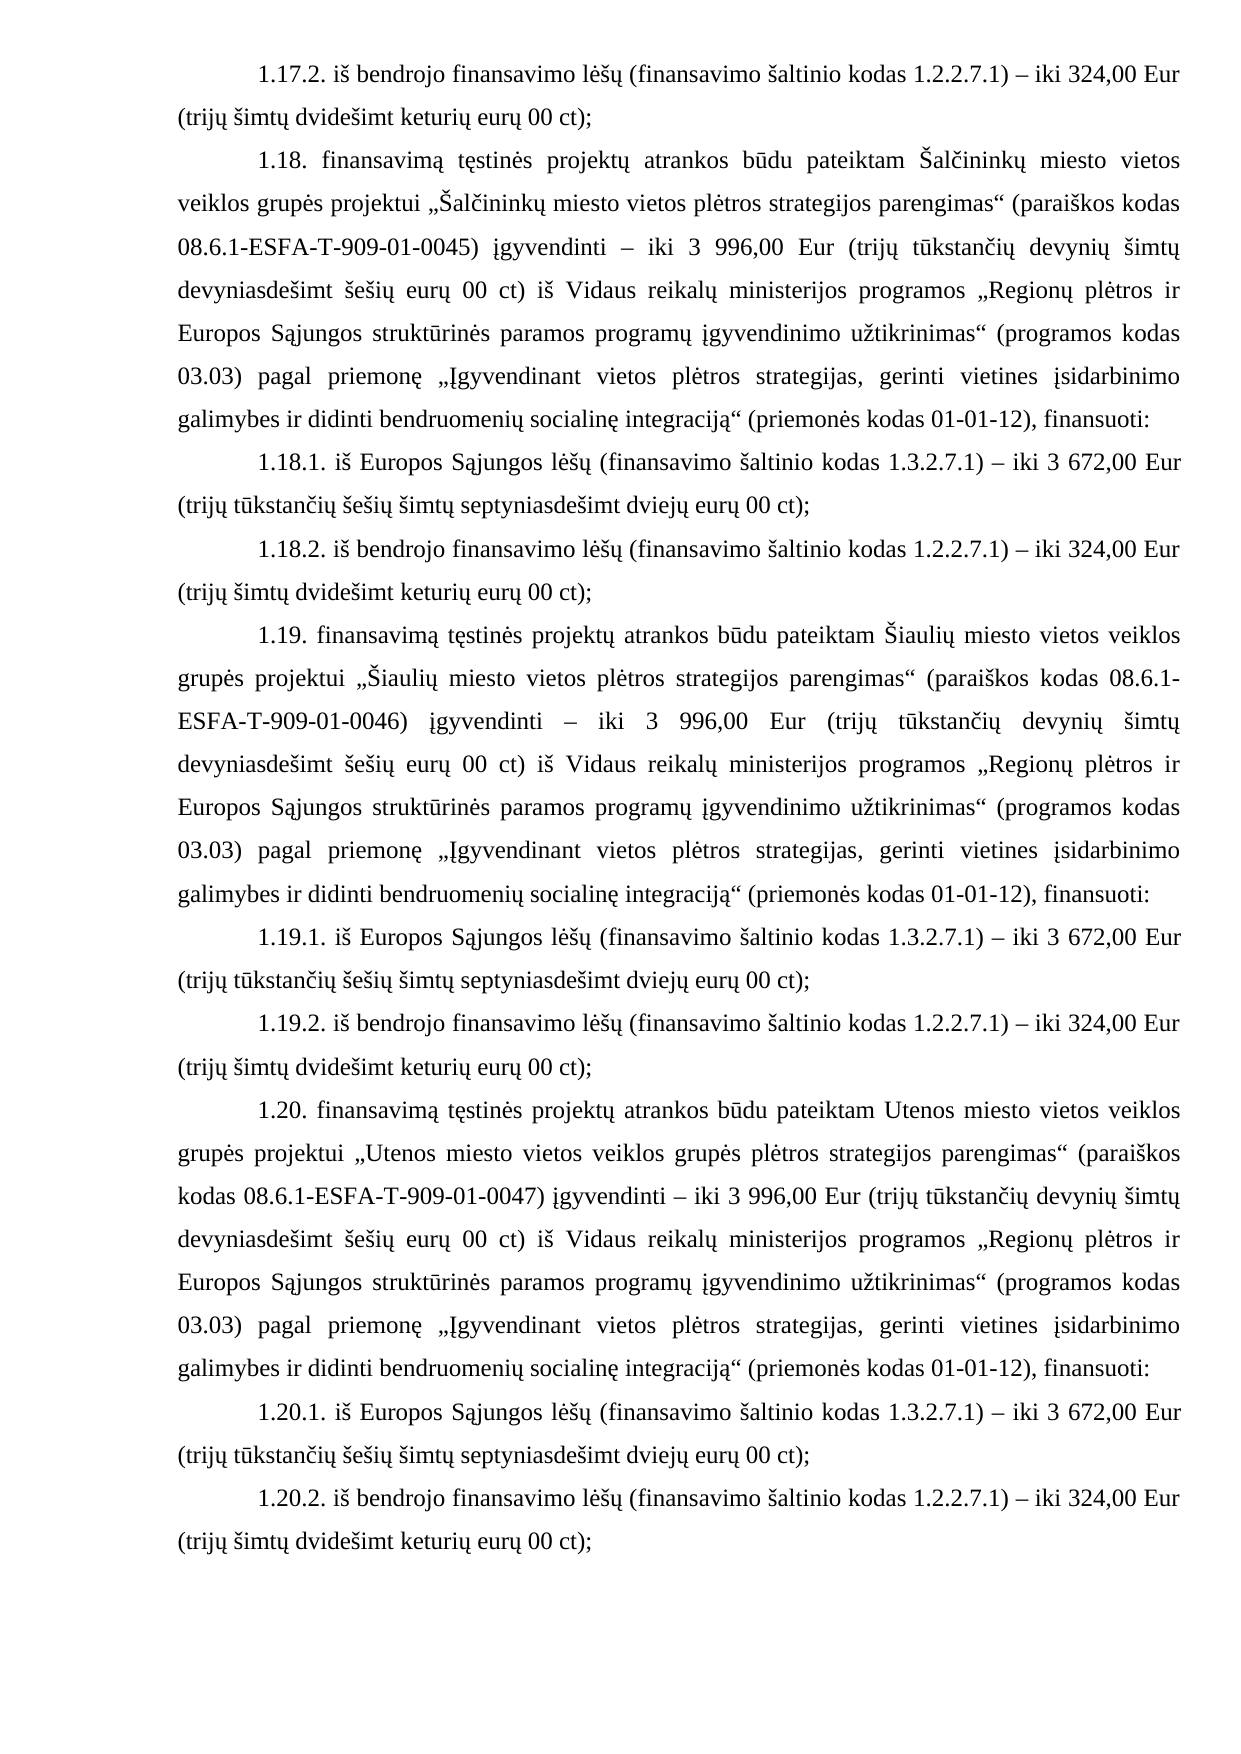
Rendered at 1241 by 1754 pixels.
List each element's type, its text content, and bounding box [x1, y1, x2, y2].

text 1.19.2. iš bendrojo finansavimo lėšų (finansavimo šaltinio kodas 1.2.2.7.1) – iki 324,00 Eur (trijų šimtų dvidešimt keturių eurų 00 ct); [177, 1008, 1181, 1080]
text 1.20.2. iš bendrojo finansavimo lėšų (finansavimo šaltinio kodas 1.2.2.7.1) – iki 324,00 Eur (trijų šimtų dvidešimt keturių eurų 00 ct); [177, 1483, 1181, 1555]
text 1.20.1. iš Europos Sąjungos lėšų (finansavimo šaltinio kodas 1.3.2.7.1) – iki 3 672,00 Eur (trijų tūkstančių šešių šimtų septyniasdešimt dviejų eurų 00 ct); [177, 1397, 1181, 1469]
text 1.20. finansavimą tęstinės projektų atrankos būdu pateiktam Utenos miesto vietos veiklos grupės projektui „Utenos miesto vietos veiklos grupės plėtros strategijos parengimas“ (paraiškos kodas 08.6.1-ESFA-T-909-01-0047) įgyvendinti – iki 3 996,00 Eur (trijų tūkstančių devynių šimtų devyniasdešimt šešių eurų 00 ct) iš Vidaus reikalų ministerijos programos „Regionų plėtros ir Europos Sąjungos struktūrinės paramos programų įgyvendinimo užtikrinimas“ (programos kodas 03.03) pagal priemonę „Įgyvendinant vietos plėtros strategijas, gerinti vietines įsidarbinimo galimybes ir didinti bendruomenių socialinę integraciją“ (priemonės kodas 01-01-12), finansuoti: [177, 1095, 1181, 1382]
text 1.18. finansavimą tęstinės projektų atrankos būdu pateiktam Šalčininkų miesto vietos veiklos grupės projektui „Šalčininkų miesto vietos plėtros strategijos parengimas“ (paraiškos kodas 08.6.1-ESFA-T-909-01-0045) įgyvendinti – iki 3 996,00 Eur (trijų tūkstančių devynių šimtų devyniasdešimt šešių eurų 00 ct) iš Vidaus reikalų ministerijos programos „Regionų plėtros ir Europos Sąjungos struktūrinės paramos programų įgyvendinimo užtikrinimas“ (programos kodas 03.03) pagal priemonę „Įgyvendinant vietos plėtros strategijas, gerinti vietines įsidarbinimo galimybes ir didinti bendruomenių socialinę integraciją“ (priemonės kodas 01-01-12), finansuoti: [177, 145, 1181, 433]
text 1.17.2. iš bendrojo finansavimo lėšų (finansavimo šaltinio kodas 1.2.2.7.1) – iki 324,00 Eur (trijų šimtų dvidešimt keturių eurų 00 ct); [177, 59, 1181, 131]
text 1.19. finansavimą tęstinės projektų atrankos būdu pateiktam Šiaulių miesto vietos veiklos grupės projektui „Šiaulių miesto vietos plėtros strategijos parengimas“ (paraiškos kodas 08.6.1-ESFA-T-909-01-0046) įgyvendinti – iki 3 996,00 Eur (trijų tūkstančių devynių šimtų devyniasdešimt šešių eurų 00 ct) iš Vidaus reikalų ministerijos programos „Regionų plėtros ir Europos Sąjungos struktūrinės paramos programų įgyvendinimo užtikrinimas“ (programos kodas 03.03) pagal priemonę „Įgyvendinant vietos plėtros strategijas, gerinti vietines įsidarbinimo galimybes ir didinti bendruomenių socialinę integraciją“ (priemonės kodas 01-01-12), finansuoti: [177, 620, 1181, 907]
text 1.19.1. iš Europos Sąjungos lėšų (finansavimo šaltinio kodas 1.3.2.7.1) – iki 3 672,00 Eur (trijų tūkstančių šešių šimtų septyniasdešimt dviejų eurų 00 ct); [177, 922, 1181, 994]
text 1.18.1. iš Europos Sąjungos lėšų (finansavimo šaltinio kodas 1.3.2.7.1) – iki 3 672,00 Eur (trijų tūkstančių šešių šimtų septyniasdešimt dviejų eurų 00 ct); [177, 447, 1181, 519]
text 1.18.2. iš bendrojo finansavimo lėšų (finansavimo šaltinio kodas 1.2.2.7.1) – iki 324,00 Eur (trijų šimtų dvidešimt keturių eurų 00 ct); [177, 534, 1181, 606]
